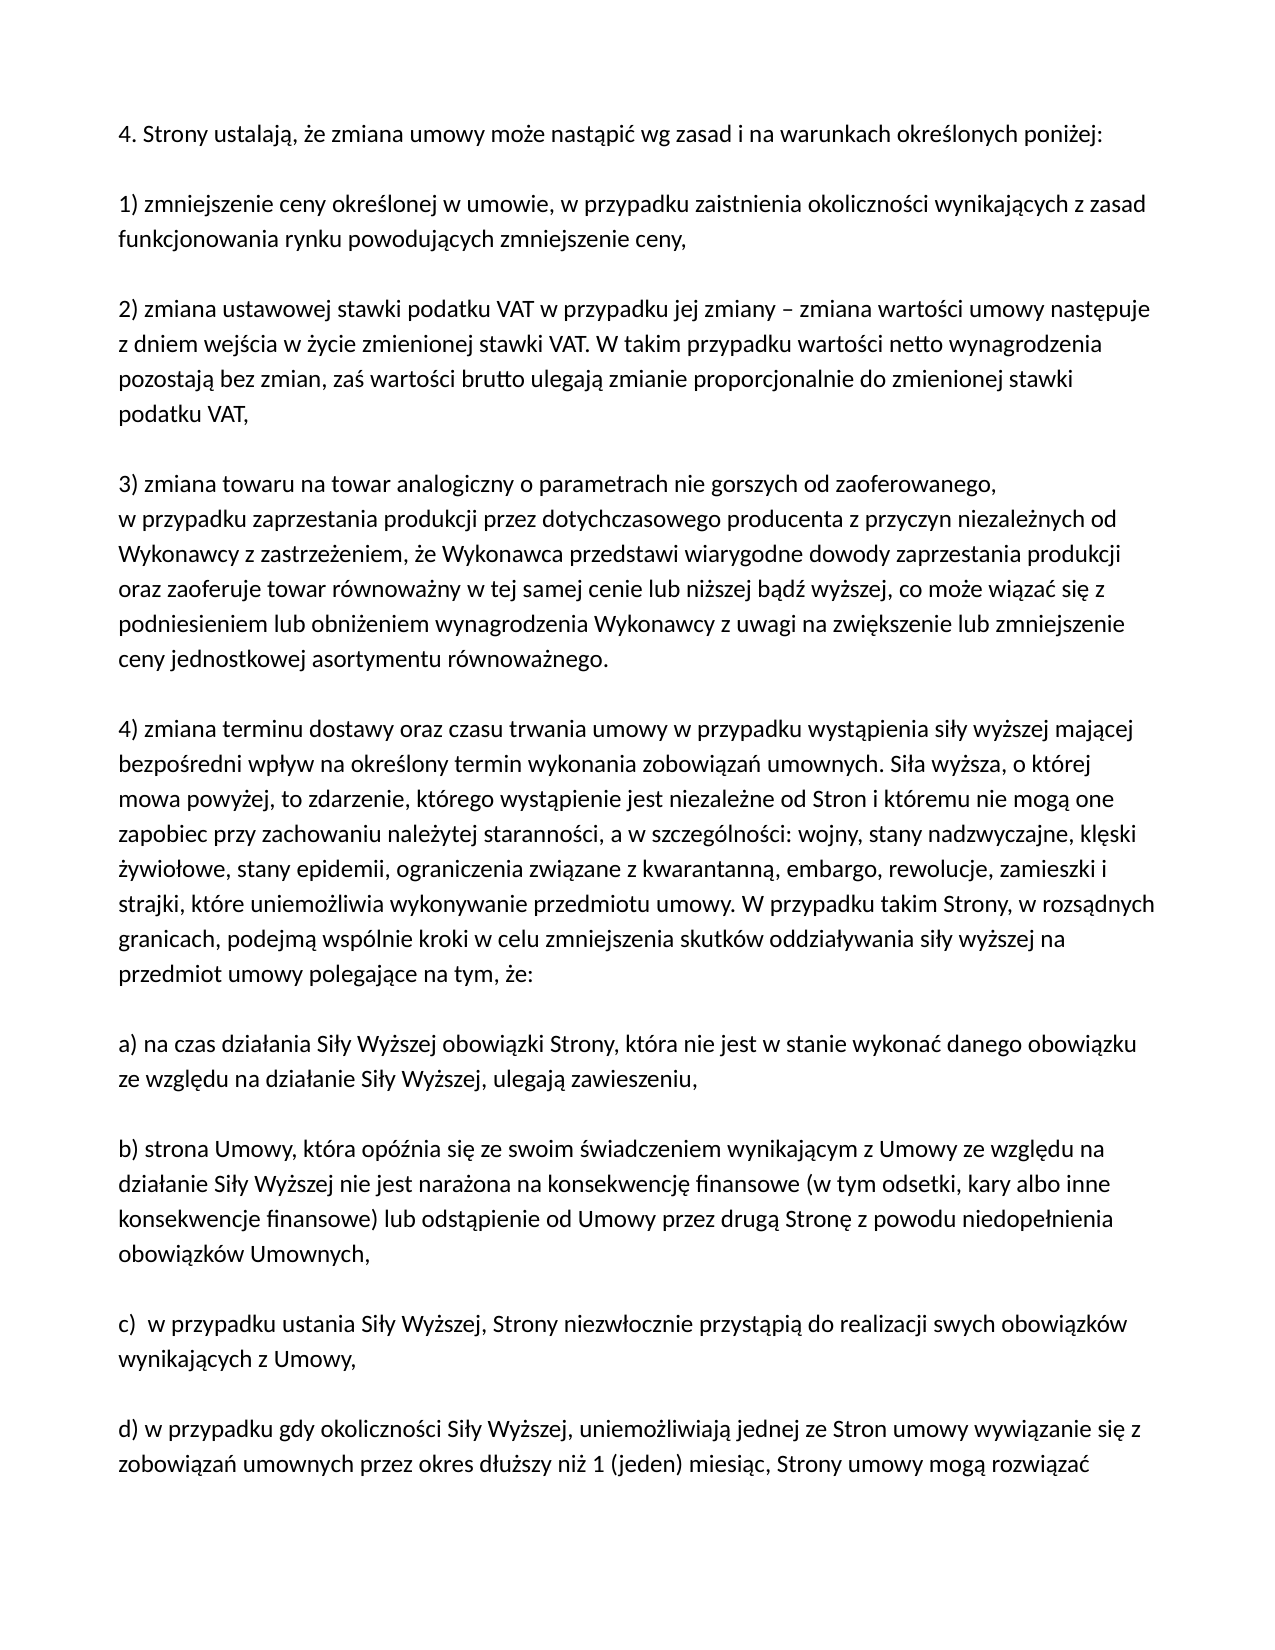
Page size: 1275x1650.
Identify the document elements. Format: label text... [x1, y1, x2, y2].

text b) strona Umowy, która opóźnia się ze swoim świadczeniem wynikającym z Umowy ze względu na działanie Siły Wyższej nie jest narażona na konsekwencję finansowe (w tym odsetki, kary albo inne konsekwencje finansowe) lub odstąpienie od Umowy przez drugą Stronę z powodu niedopełnienia obowiązków Umownych, [118, 1133, 1157, 1269]
text 1) zmniejszenie ceny określonej w umowie, w przypadku zaistnienia okoliczności wynikających z zasad funkcjonowania rynku powodujących zmniejszenie ceny, [118, 188, 1157, 254]
text c) w przypadku ustania Siły Wyższej, Strony niezwłocznie przystąpią do realizacji swych obowiązków wynikających z Umowy, [118, 1308, 1157, 1374]
text 3) zmiana towaru na towar analogiczny o parametrach nie gorszych od zaoferowanego, w przypadku zaprzestania produkcji przez dotychczasowego producenta z przyczyn niezależnych od Wykonawcy z zastrzeżeniem, że Wykonawca przedstawi wiarygodne dowody zaprzestania produkcji oraz zaoferuje towar równoważny w tej samej cenie lub niższej bądź wyższej, co może wiązać się z podniesieniem lub obniżeniem wynagrodzenia Wykonawcy z uwagi na zwiększenie lub zmniejszenie ceny jednostkowej asortymentu równoważnego. [118, 468, 1157, 674]
text a) na czas działania Siły Wyższej obowiązki Strony, która nie jest w stanie wykonać danego obowiązku ze względu na działanie Siły Wyższej, ulegają zawieszeniu, [118, 1028, 1157, 1094]
text 2) zmiana ustawowej stawki podatku VAT w przypadku jej zmiany – zmiana wartości umowy następuje z dniem wejścia w życie zmienionej stawki VAT. W takim przypadku wartości netto wynagrodzenia pozostają bez zmian, zaś wartości brutto ulegają zmianie proporcjonalnie do zmienionej stawki podatku VAT, [118, 293, 1157, 429]
text 4) zmiana terminu dostawy oraz czasu trwania umowy w przypadku wystąpienia siły wyższej mającej bezpośredni wpływ na określony termin wykonania zobowiązań umownych. Siła wyższa, o której mowa powyżej, to zdarzenie, którego wystąpienie jest niezależne od Stron i któremu nie mogą one zapobiec przy zachowaniu należytej staranności, a w szczególności: wojny, stany nadzwyczajne, klęski żywiołowe, stany epidemii, ograniczenia związane z kwarantanną, embargo, rewolucje, zamieszki i strajki, które uniemożliwia wykonywanie przedmiotu umowy. W przypadku takim Strony, w rozsądnych granicach, podejmą wspólnie kroki w celu zmniejszenia skutków oddziaływania siły wyższej na przedmiot umowy polegające na tym, że: [118, 713, 1157, 989]
text 4. Strony ustalają, że zmiana umowy może nastąpić wg zasad i na warunkach określonych poniżej: [118, 118, 1157, 149]
text d) w przypadku gdy okoliczności Siły Wyższej, uniemożliwiają jednej ze Stron umowy wywiązanie się z zobowiązań umownych przez okres dłuższy niż 1 (jeden) miesiąc, Strony umowy mogą rozwiązać [118, 1413, 1157, 1479]
